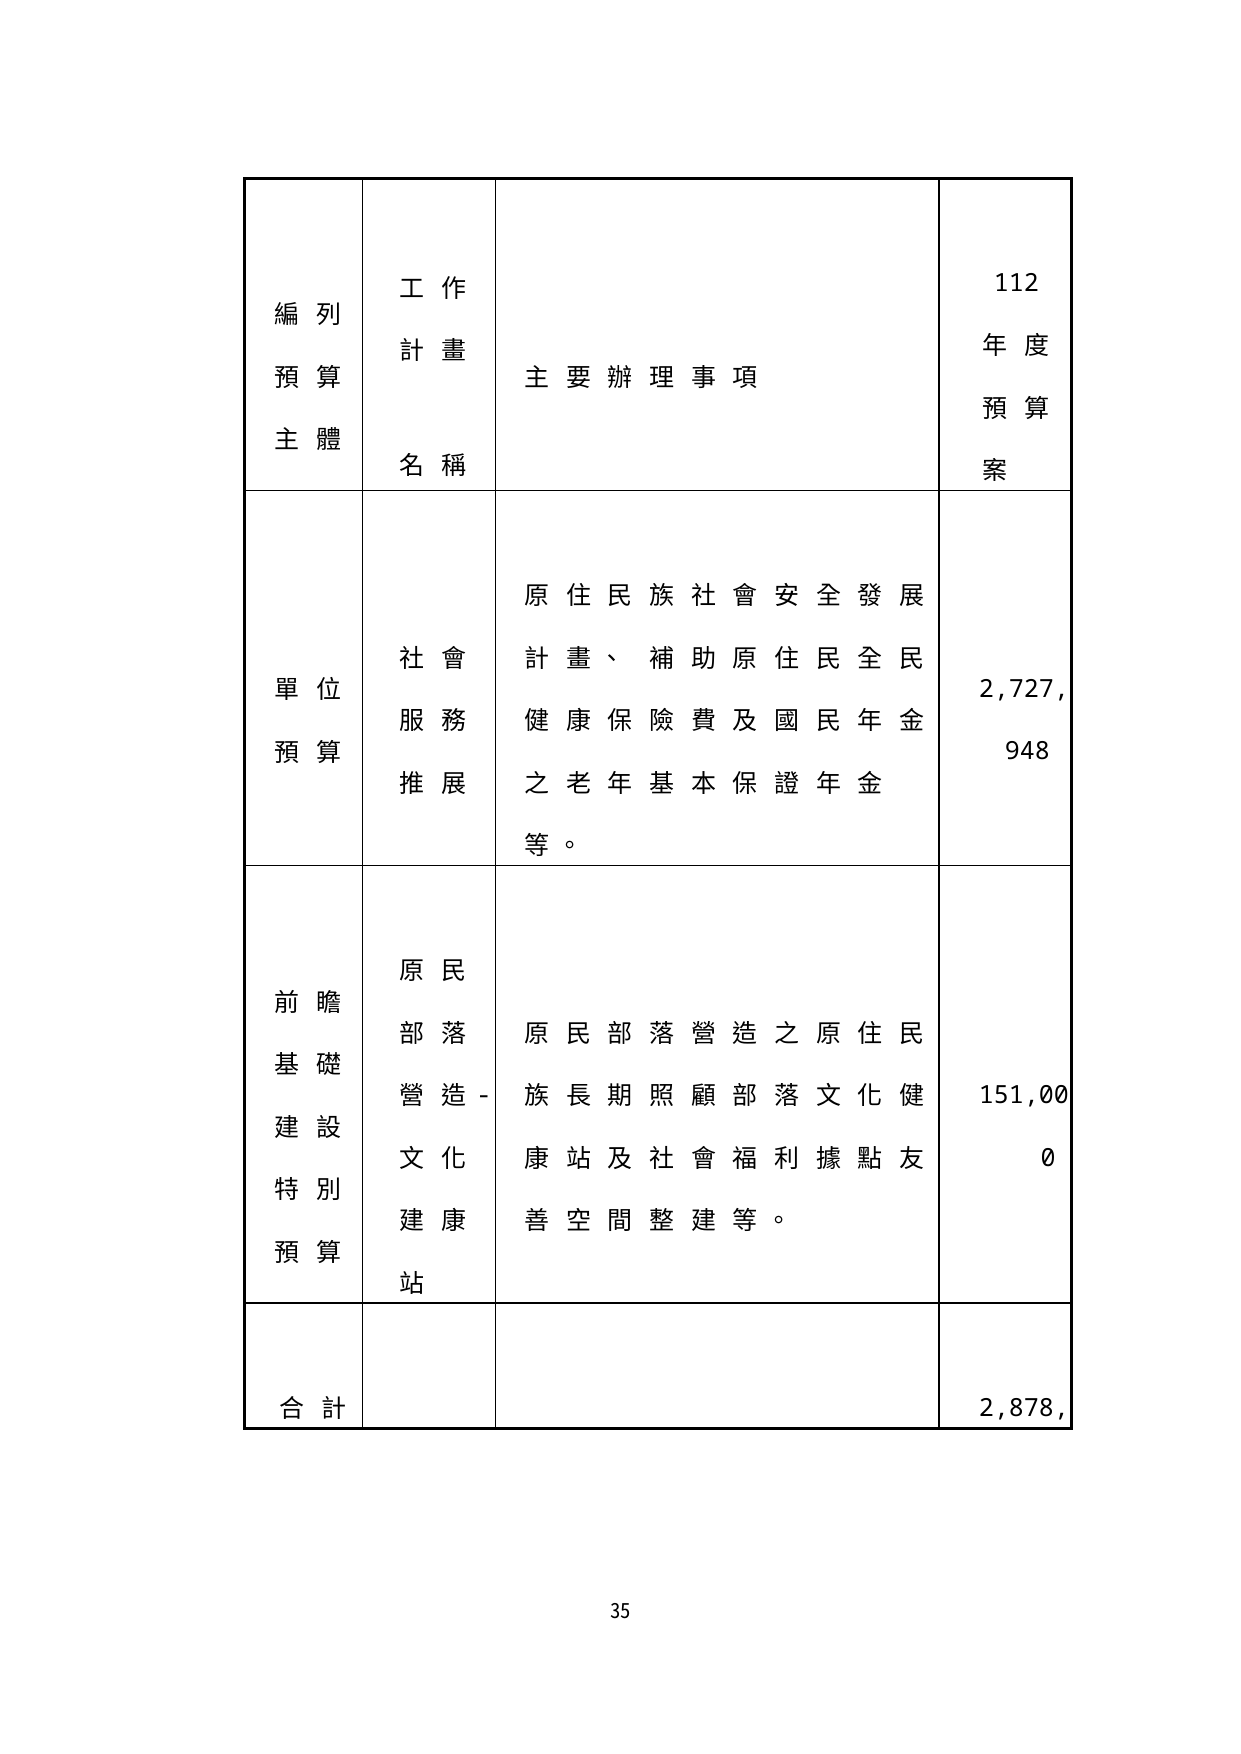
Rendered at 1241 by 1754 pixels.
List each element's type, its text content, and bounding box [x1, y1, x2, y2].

table_cell 原民部落營造之原住民族長期照顧部落文化健康站及社會福利據點友善空間整建等。 [496, 866, 938, 1302]
table_cell 前瞻基礎建設特別預算 [246, 866, 362, 1302]
table_header 編列預算主體 [246, 180, 362, 490]
table_cell 151,000 [940, 866, 1070, 1302]
table_cell 原住民族社會安全發展計畫、補助原住民全民健康保險費及國民年金之老年基本保證年金等。 [496, 491, 938, 865]
table_cell [363, 1304, 495, 1427]
table_cell [496, 1304, 938, 1427]
table_cell 社會服務推展 [363, 491, 495, 865]
table_header 主要辦理事項 [496, 180, 938, 490]
table_cell 2,878, [940, 1304, 1070, 1427]
table_header 工作計畫 名稱 [363, 180, 495, 490]
table_cell 原民部落營造-文化建康站 [363, 866, 495, 1302]
table_cell 2,727,948 [940, 491, 1070, 865]
table_header 112年度 預算案 [940, 180, 1070, 490]
table_cell 單位預算 [246, 491, 362, 865]
table_cell 合計 [246, 1304, 362, 1427]
